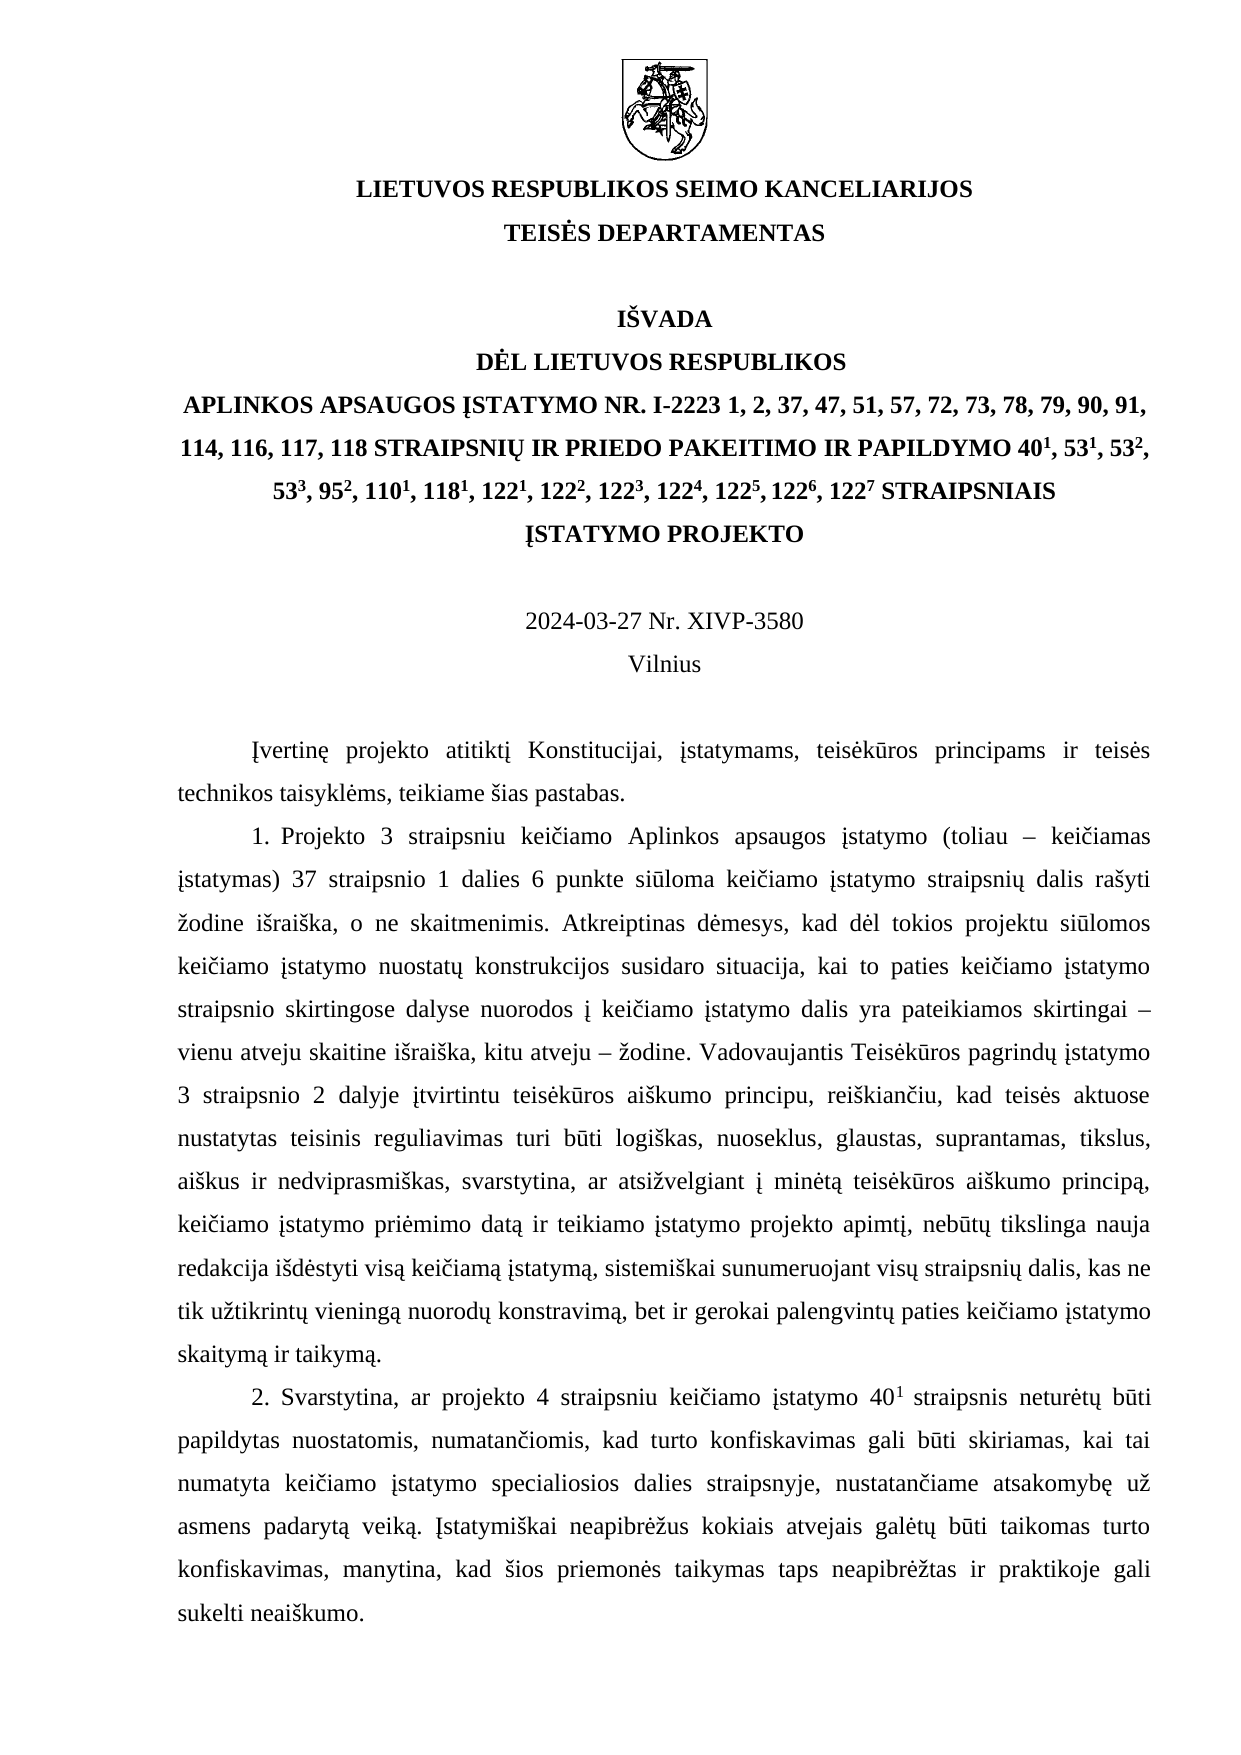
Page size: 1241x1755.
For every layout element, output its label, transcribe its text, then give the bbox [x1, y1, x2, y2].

text Įvertinę projekto atitiktį Konstitucijai, įstatymams, teisėkūros principams ir teisės technikos taisyklėms, teikiame šias pastabas. [177, 735, 1152, 807]
list Svarstytina, ar projekto 4 straipsniu keičiamo įstatymo 401 straipsnis neturėtų būti papildytas nuostatomis, numatančiomis, kad turto konfiskavimas gali būti skiriamas, kai tai numatyta keičiamo įstatymo specialiosios dalies straipsnyje, nustatančiame atsakomybę už asmens padarytą veiką. Įstatymiškai neapibrėžus kokiais atvejais galėtų būti taikomas turto konfiskavimas, manytina, kad šios priemonės taikymas taps neapibrėžtas ir praktikoje gali sukelti neaiškumo. [177, 1382, 1152, 1626]
text ĮSTATYMO PROJEKTO [177, 519, 1152, 548]
text LIETUVOS RESPUBLIKOS SEIMO KANCELIARIJOS [177, 174, 1152, 203]
text Vilnius [177, 649, 1152, 678]
text IŠVADA [177, 304, 1152, 333]
text 2024-03-27 Nr. XIVP-3580 [177, 606, 1152, 634]
subtitle TEISĖS DEPARTAMENTAS [177, 218, 1152, 246]
list Projekto 3 straipsniu keičiamo Aplinkos apsaugos įstatymo (toliau – keičiamas įstatymas) 37 straipsnio 1 dalies 6 punkte siūloma keičiamo įstatymo straipsnių dalis rašyti žodine išraiška, o ne skaitmenimis. Atkreiptinas dėmesys, kad dėl tokios projektu siūlomos keičiamo įstatymo nuostatų konstrukcijos susidaro situacija, kai to paties keičiamo įstatymo straipsnio skirtingose dalyse nuorodos į keičiamo įstatymo dalis yra pateikiamos skirtingai – vienu atveju skaitine išraiška, kitu atveju – žodine. Vadovaujantis Teisėkūros pagrindų įstatymo 3 straipsnio 2 dalyje įtvirtintu teisėkūros aiškumo principu, reiškiančiu, kad teisės aktuose nustatytas teisinis reguliavimas turi būti logiškas, nuoseklus, glaustas, suprantamas, tikslus, aiškus ir nedviprasmiškas, svarstytina, ar atsižvelgiant į minėtą teisėkūros aiškumo principą, keičiamo įstatymo priėmimo datą ir teikiamo įstatymo projekto apimtį, nebūtų tikslinga nauja redakcija išdėstyti visą keičiamą įstatymą, sistemiškai sunumeruojant visų straipsnių dalis, kas ne tik užtikrintų vieningą nuorodų konstravimą, bet ir gerokai palengvintų paties keičiamo įstatymo skaitymą ir taikymą. [177, 821, 1152, 1368]
text DĖL LIETUVOS RESPUBLIKOS [177, 347, 1152, 376]
text APLINKOS APSAUGOS ĮSTATYMO NR. I-2223 1, 2, 37, 47, 51, 57, 72, 73, 78, 79, 90, 91, 114, 116, 117, 118 STRAIPSNIŲ IR PRIEDO PAKEITIMO IR PAPILDYMO 401, 531, 532, 533, 952, 1101, 1181, 1221, 1222, 1223, 1224, 1225, 1226, 1227 STRAIPSNIAIS [177, 390, 1152, 505]
